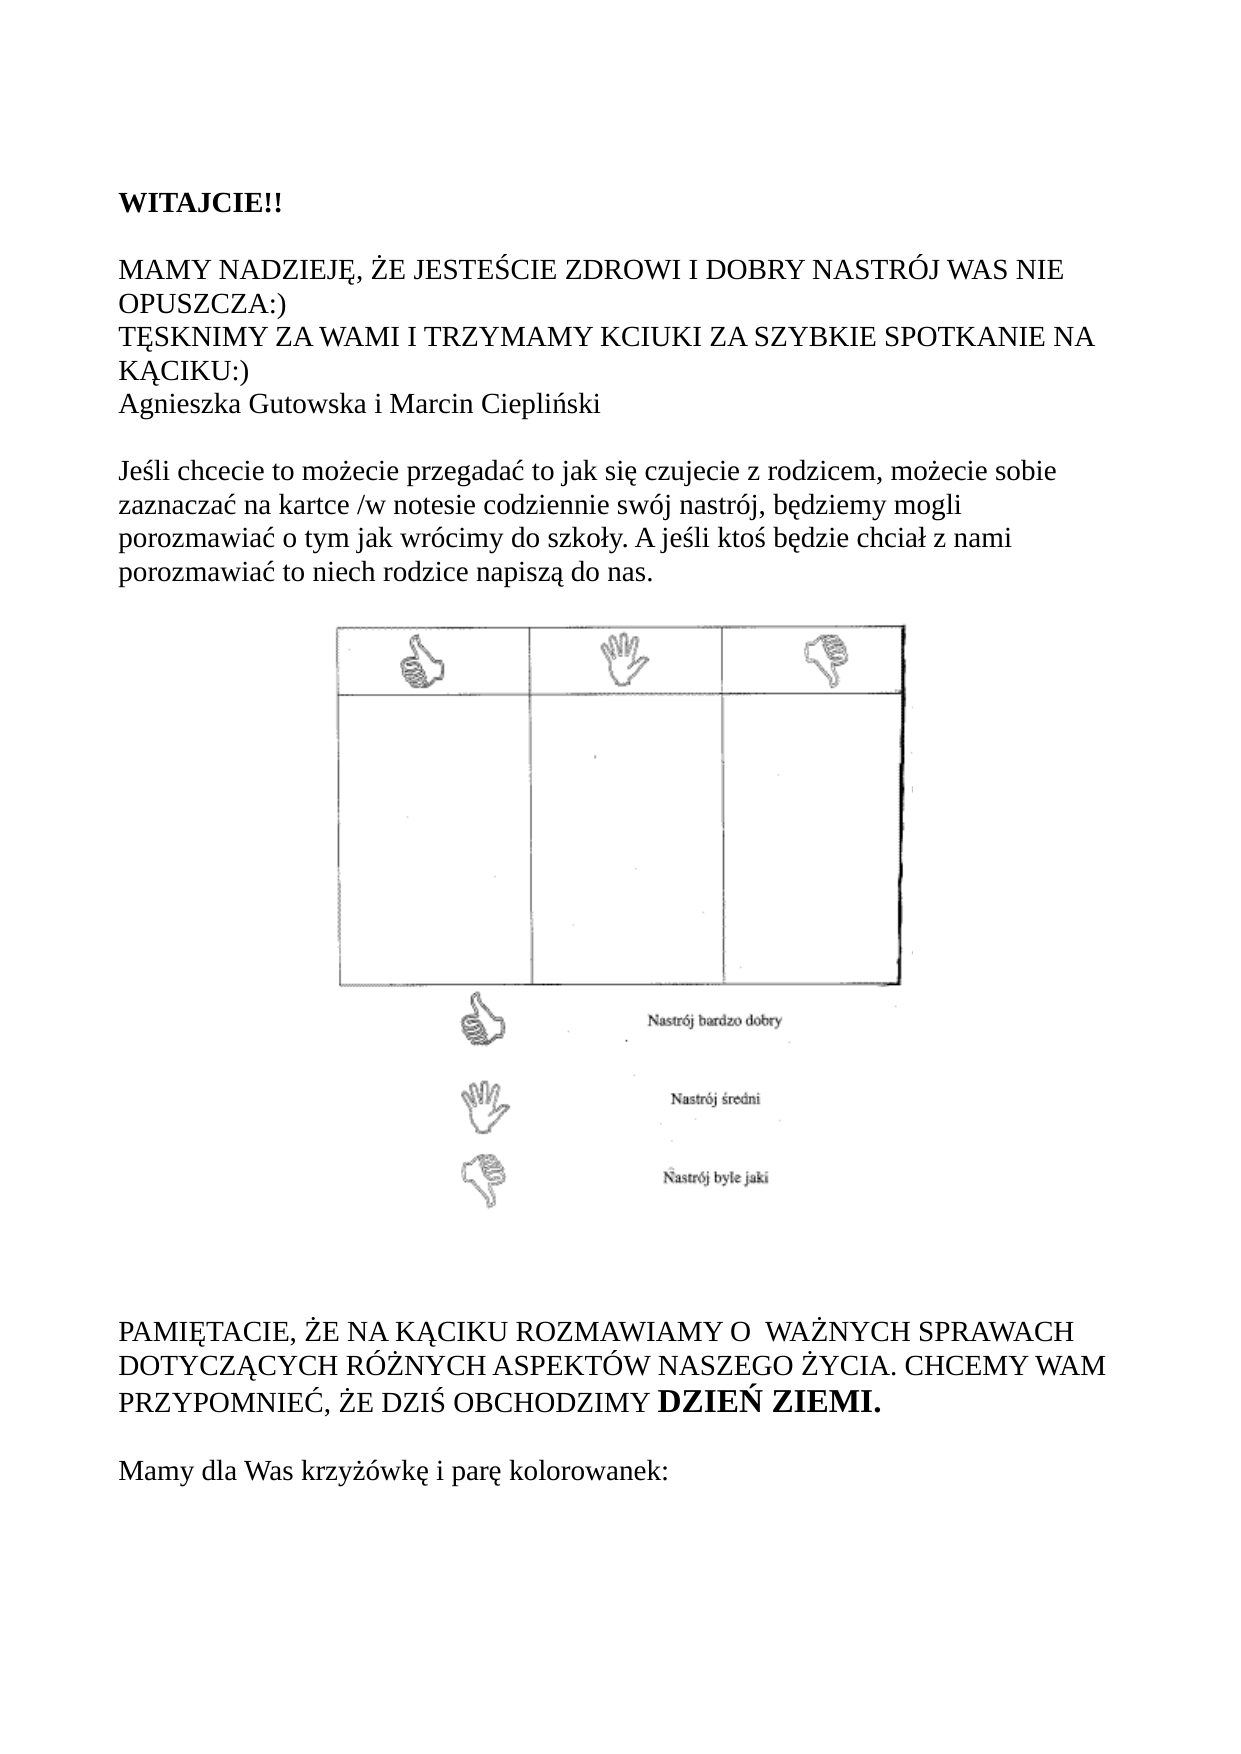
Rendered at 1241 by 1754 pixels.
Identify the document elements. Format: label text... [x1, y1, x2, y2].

text TĘSKNIMY ZA WAMI I TRZYMAMY KCIUKI ZA SZYBKIE SPOTKANIE NA KĄCIKU:) [118, 319, 1122, 386]
text PAMIĘTACIE, ŻE NA KĄCIKU ROZMAWIAMY O WAŻNYCH SPRAWACH DOTYCZĄCYCH RÓŻNYCH ASPEKTÓW NASZEGO ŻYCIA. CHCEMY WAM PRZYPOMNIEĆ, ŻE DZIŚ OBCHODZIMY DZIEŃ ZIEMI. [118, 1314, 1122, 1419]
text MAMY NADZIEJĘ, ŻE JESTEŚCIE ZDROWI I DOBRY NASTRÓJ WAS NIE OPUSZCZA:) [118, 252, 1122, 319]
text Mamy dla Was krzyżówkę i parę kolorowanek: [118, 1453, 1122, 1487]
text Agnieszka Gutowska i Marcin Ciepliński [118, 386, 1122, 420]
picture [327, 621, 913, 1214]
text WITAJCIE!! [118, 185, 1122, 219]
text Jeśli chcecie to możecie przegadać to jak się czujecie z rodzicem, możecie sobie zaznaczać na kartce /w notesie codziennie swój nastrój, będziemy mogli porozmawiać o tym jak wrócimy do szkoły. A jeśli ktoś będzie chciał z nami porozmawiać to niech rodzice napiszą do nas. [118, 453, 1122, 588]
